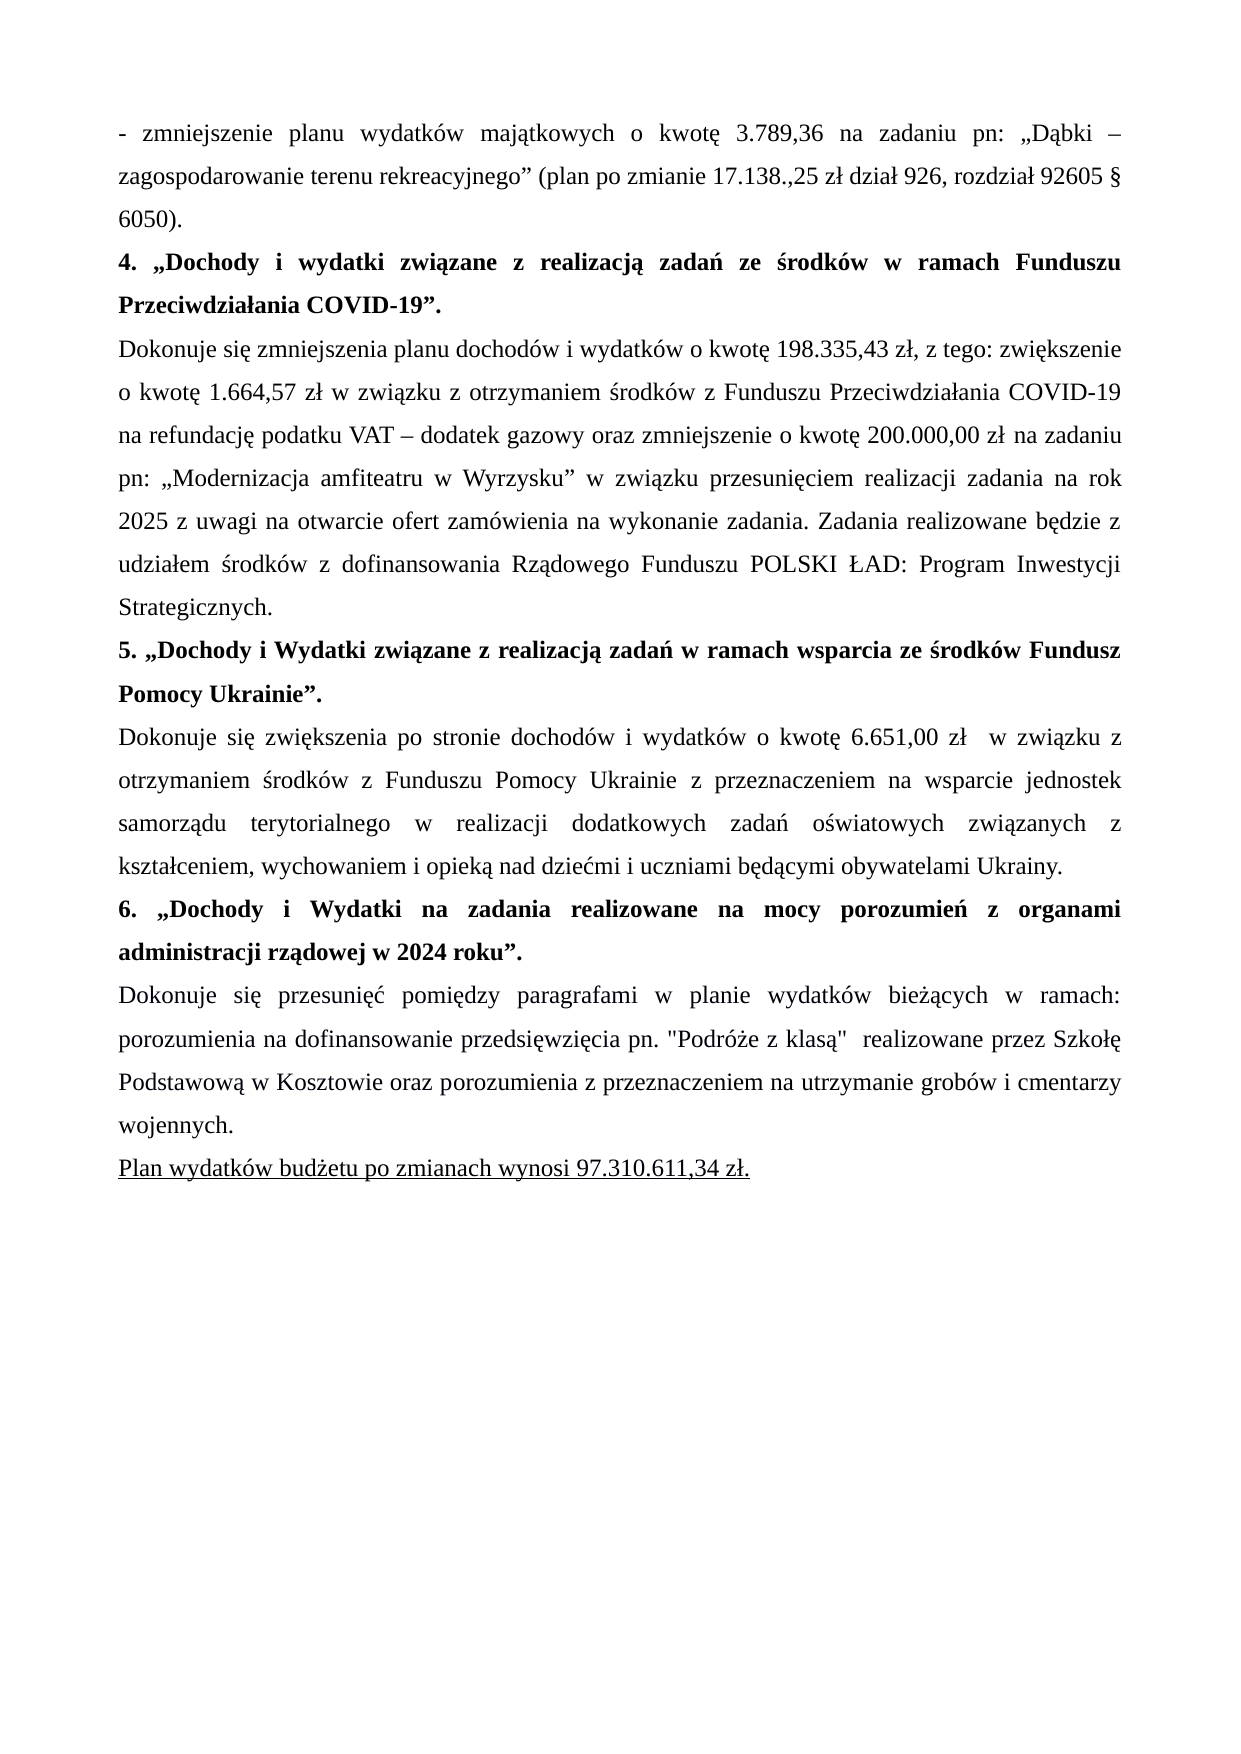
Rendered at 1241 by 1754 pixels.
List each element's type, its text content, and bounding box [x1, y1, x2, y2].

text 6. „Dochody i Wydatki na zadania realizowane na mocy porozumień z organami administracji rządowej w 2024 roku”. [118, 894, 1122, 966]
text - zmniejszenie planu wydatków majątkowych o kwotę 3.789,36 na zadaniu pn: „Dąbki – zagospodarowanie terenu rekreacyjnego” (plan po zmianie 17.138.,25 zł dział 926, rozdział 92605 § 6050). [118, 118, 1122, 233]
text Dokonuje się zwiększenia po stronie dochodów i wydatków o kwotę 6.651,00 zł w związku z otrzymaniem środków z Funduszu Pomocy Ukrainie z przeznaczeniem na wsparcie jednostek samorządu terytorialnego w realizacji dodatkowych zadań oświatowych związanych z kształceniem, wychowaniem i opieką nad dziećmi i uczniami będącymi obywatelami Ukrainy. [118, 722, 1122, 880]
text Plan wydatków budżetu po zmianach wynosi 97.310.611,34 zł. [118, 1153, 1122, 1182]
text Dokonuje się przesunięć pomiędzy paragrafami w planie wydatków bieżących w ramach: porozumienia na dofinansowanie przedsięwzięcia pn. "Podróże z klasą" realizowane przez Szkołę Podstawową w Kosztowie oraz porozumienia z przeznaczeniem na utrzymanie grobów i cmentarzy wojennych. [118, 981, 1122, 1139]
text Dokonuje się zmniejszenia planu dochodów i wydatków o kwotę 198.335,43 zł, z tego: zwiększenie o kwotę 1.664,57 zł w związku z otrzymaniem środków z Funduszu Przeciwdziałania COVID-19 na refundację podatku VAT – dodatek gazowy oraz zmniejszenie o kwotę 200.000,00 zł na zadaniu pn: „Modernizacja amfiteatru w Wyrzysku” w związku przesunięciem realizacji zadania na rok 2025 z uwagi na otwarcie ofert zamówienia na wykonanie zadania. Zadania realizowane będzie z udziałem środków z dofinansowania Rządowego Funduszu POLSKI ŁAD: Program Inwestycji Strategicznych. [118, 334, 1122, 621]
text 5. „Dochody i Wydatki związane z realizacją zadań w ramach wsparcia ze środków Fundusz Pomocy Ukrainie”. [118, 636, 1122, 707]
text 4. „Dochody i wydatki związane z realizacją zadań ze środków w ramach Funduszu Przeciwdziałania COVID-19”. [118, 247, 1122, 319]
